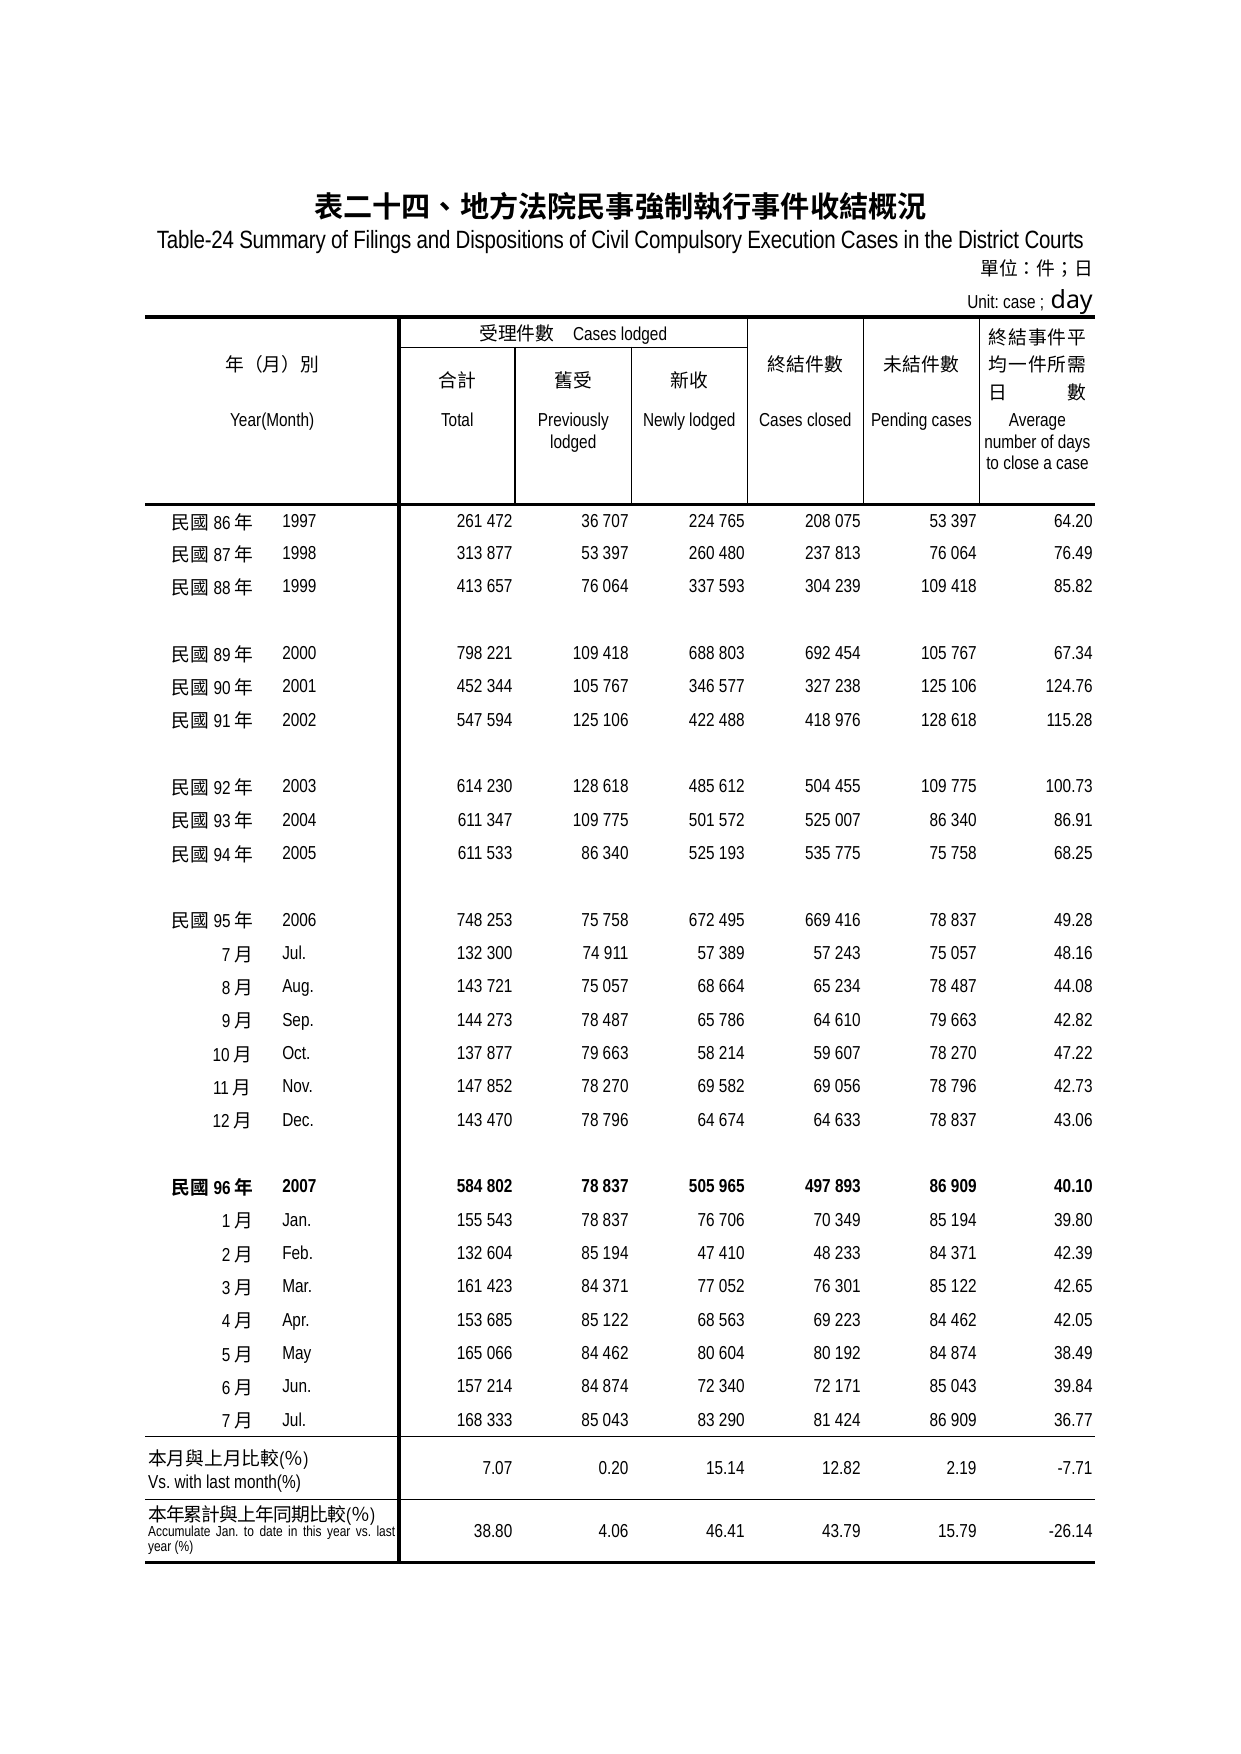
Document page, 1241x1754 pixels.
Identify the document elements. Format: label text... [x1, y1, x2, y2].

table_cell 3月 [145, 1270, 279, 1303]
table_cell 78 837 [515, 1203, 631, 1236]
table_cell 85 043 [863, 1370, 979, 1403]
table_cell 79 663 [515, 1036, 631, 1069]
table_cell 80 604 [631, 1336, 747, 1369]
table_cell 84 371 [515, 1270, 631, 1303]
table_cell [979, 603, 1095, 636]
table_cell [515, 603, 631, 636]
table_cell 132 604 [401, 1236, 515, 1269]
table_cell 125 106 [863, 670, 979, 703]
table_cell [747, 870, 863, 903]
table_header 年（月）別 [145, 319, 397, 409]
table_cell 85 122 [863, 1270, 979, 1303]
table_cell [979, 1136, 1095, 1169]
table_cell 76 064 [515, 570, 631, 603]
table_cell 49.28 [979, 903, 1095, 936]
table_cell 36 707 [515, 506, 631, 536]
table_cell 505 965 [631, 1170, 747, 1203]
table_cell 11月 [145, 1070, 279, 1103]
table_cell 民國 90年 [145, 670, 279, 703]
table_cell [631, 1136, 747, 1169]
table_cell 65 786 [631, 1003, 747, 1036]
table_cell [515, 736, 631, 769]
table_cell 85 122 [515, 1303, 631, 1336]
table_cell 78 487 [515, 1003, 631, 1036]
table_cell [863, 603, 979, 636]
table_cell 692 454 [747, 636, 863, 669]
table_cell 137 877 [401, 1036, 515, 1069]
table_cell 67.34 [979, 636, 1095, 669]
table_cell 78 796 [515, 1103, 631, 1136]
table_cell -7.71 [979, 1437, 1095, 1499]
table_cell 57 389 [631, 936, 747, 969]
table_cell [747, 603, 863, 636]
table_cell 260 480 [631, 536, 747, 569]
table_cell Apr. [279, 1303, 397, 1336]
table_cell 70 349 [747, 1203, 863, 1236]
table_cell [401, 870, 515, 903]
table_cell 46.41 [631, 1500, 747, 1561]
table_cell 76 064 [863, 536, 979, 569]
table_cell 75 758 [515, 903, 631, 936]
table_cell 125 106 [515, 703, 631, 736]
table_cell 86 340 [863, 803, 979, 836]
table_cell 78 837 [863, 1103, 979, 1136]
table_cell 72 340 [631, 1370, 747, 1403]
table_cell Dec. [279, 1103, 397, 1136]
table_cell 418 976 [747, 703, 863, 736]
table_cell 86 909 [863, 1170, 979, 1203]
table_cell 1998 [279, 536, 397, 569]
table_cell 7.07 [401, 1437, 515, 1499]
table_cell [145, 603, 279, 636]
table_cell 58 214 [631, 1036, 747, 1069]
table_cell -26.14 [979, 1500, 1095, 1561]
table_cell 327 238 [747, 670, 863, 703]
table_cell 42.65 [979, 1270, 1095, 1303]
table_cell Oct. [279, 1036, 397, 1069]
table_cell 80 192 [747, 1336, 863, 1369]
table_cell 547 594 [401, 703, 515, 736]
table_cell 85.82 [979, 570, 1095, 603]
table_cell 15.14 [631, 1437, 747, 1499]
table_cell Aug. [279, 970, 397, 1003]
table_cell 12.82 [747, 1437, 863, 1499]
table_cell 84 462 [515, 1336, 631, 1369]
table_cell 8月 [145, 970, 279, 1003]
table_cell 75 057 [515, 970, 631, 1003]
table_cell 78 796 [863, 1070, 979, 1103]
table_cell [145, 870, 279, 903]
table_cell 78 270 [863, 1036, 979, 1069]
table_cell 304 239 [747, 570, 863, 603]
table_cell [145, 1136, 279, 1169]
table_cell 民國 93年 [145, 803, 279, 836]
table_cell 9月 [145, 1003, 279, 1036]
table_cell 0.20 [515, 1437, 631, 1499]
table_cell [279, 870, 397, 903]
table_cell [631, 603, 747, 636]
table_cell Mar. [279, 1270, 397, 1303]
table_cell 1月 [145, 1203, 279, 1236]
table_cell [279, 603, 397, 636]
table_cell 153 685 [401, 1303, 515, 1336]
table_cell 85 194 [863, 1203, 979, 1236]
table_cell 337 593 [631, 570, 747, 603]
table_cell 611 347 [401, 803, 515, 836]
table_cell 669 416 [747, 903, 863, 936]
table_cell 144 273 [401, 1003, 515, 1036]
table_cell Newly lodged [632, 409, 747, 503]
table_cell 78 270 [515, 1070, 631, 1103]
table_cell 68.25 [979, 836, 1095, 869]
table_cell 47.22 [979, 1036, 1095, 1069]
table_cell 42.39 [979, 1236, 1095, 1269]
table_cell 128 618 [863, 703, 979, 736]
table_cell 86.91 [979, 803, 1095, 836]
table_cell 78 837 [515, 1170, 631, 1203]
table_cell 86 340 [515, 836, 631, 869]
table_cell 85 194 [515, 1236, 631, 1269]
table_cell 72 171 [747, 1370, 863, 1403]
text 表二十四、地方法院民事強制執行事件收結概況 [148, 183, 1092, 225]
table_cell 2005 [279, 836, 397, 869]
table_cell Nov. [279, 1070, 397, 1103]
table_cell 115.28 [979, 703, 1095, 736]
table_cell [145, 736, 279, 769]
table_cell 77 052 [631, 1270, 747, 1303]
table_cell 69 056 [747, 1070, 863, 1103]
table_cell 75 057 [863, 936, 979, 969]
table_cell 168 333 [401, 1403, 515, 1436]
table_cell 124.76 [979, 670, 1095, 703]
table_cell 39.80 [979, 1203, 1095, 1236]
table_cell 2.19 [863, 1437, 979, 1499]
table_cell 485 612 [631, 770, 747, 803]
table_cell 76.49 [979, 536, 1095, 569]
table_cell 2004 [279, 803, 397, 836]
table_cell Jan. [279, 1203, 397, 1236]
table_cell 748 253 [401, 903, 515, 936]
table_cell 53 397 [863, 506, 979, 536]
table_cell 614 230 [401, 770, 515, 803]
table_cell 2月 [145, 1236, 279, 1269]
table_cell 525 007 [747, 803, 863, 836]
table_cell 7月 [145, 936, 279, 969]
table_cell 64.20 [979, 506, 1095, 536]
table_cell 65 234 [747, 970, 863, 1003]
table_cell [747, 1136, 863, 1169]
table_cell 40.10 [979, 1170, 1095, 1203]
table_cell 2000 [279, 636, 397, 669]
table_cell [747, 736, 863, 769]
table_cell 422 488 [631, 703, 747, 736]
table_cell Cases closed [748, 409, 863, 503]
table_cell 76 706 [631, 1203, 747, 1236]
text 單位：件；日 [148, 254, 1092, 281]
table_cell Previously lodged [516, 409, 631, 503]
table_cell 4月 [145, 1303, 279, 1336]
table_cell [279, 736, 397, 769]
table_cell 12月 [145, 1103, 279, 1136]
table_cell 舊受 [516, 348, 631, 409]
table_cell [979, 870, 1095, 903]
table_cell 237 813 [747, 536, 863, 569]
table_cell 155 543 [401, 1203, 515, 1236]
table_cell Average number of days to close a case [980, 409, 1095, 503]
table_cell 42.82 [979, 1003, 1095, 1036]
table_header 受理件數 Cases lodged [401, 319, 747, 347]
table_cell 147 852 [401, 1070, 515, 1103]
table_cell 109 775 [863, 770, 979, 803]
table_cell 53 397 [515, 536, 631, 569]
table_cell 15.79 [863, 1500, 979, 1561]
table_cell 民國 94年 [145, 836, 279, 869]
table_cell 84 371 [863, 1236, 979, 1269]
table_cell 208 075 [747, 506, 863, 536]
table_cell Jul. [279, 936, 397, 969]
table_cell 民國 91年 [145, 703, 279, 736]
text Unit: case ; day [148, 281, 1092, 315]
table_cell [401, 1136, 515, 1169]
table_cell 452 344 [401, 670, 515, 703]
table_cell 64 674 [631, 1103, 747, 1136]
table_cell 7月 [145, 1403, 279, 1436]
table_cell Feb. [279, 1236, 397, 1269]
table_cell 128 618 [515, 770, 631, 803]
table_cell 83 290 [631, 1403, 747, 1436]
table_cell 84 874 [863, 1336, 979, 1369]
table_header 終結件數 [748, 319, 863, 409]
table_cell 2006 [279, 903, 397, 936]
table_cell 43.79 [747, 1500, 863, 1561]
table_cell 157 214 [401, 1370, 515, 1403]
table_cell Year(Month) [145, 409, 397, 503]
table_cell 42.73 [979, 1070, 1095, 1103]
table_cell 105 767 [515, 670, 631, 703]
table_cell 5月 [145, 1336, 279, 1369]
table_cell 民國 87年 [145, 536, 279, 569]
table_cell 2001 [279, 670, 397, 703]
table_cell 38.49 [979, 1336, 1095, 1369]
table_cell 86 909 [863, 1403, 979, 1436]
table_cell 2002 [279, 703, 397, 736]
table_cell 44.08 [979, 970, 1095, 1003]
table_cell 798 221 [401, 636, 515, 669]
text Table-24 Summary of Filings and Dispositions of Civil Compulsory Execution Cases in the District Courts [148, 225, 1092, 254]
table_cell 413 657 [401, 570, 515, 603]
table_cell 本年累計與上年同期比較(％) Accumulate Jan. to date in this year vs. last year (%) [145, 1500, 397, 1561]
table_cell 1997 [279, 506, 397, 536]
table_header 未結件數 [864, 319, 979, 409]
table_cell 64 633 [747, 1103, 863, 1136]
table_cell 68 664 [631, 970, 747, 1003]
table_cell 109 418 [515, 636, 631, 669]
table_cell 132 300 [401, 936, 515, 969]
table_cell 85 043 [515, 1403, 631, 1436]
table_cell 105 767 [863, 636, 979, 669]
table_cell Pending cases [864, 409, 979, 503]
table_cell 109 775 [515, 803, 631, 836]
table_cell 2003 [279, 770, 397, 803]
table_cell 79 663 [863, 1003, 979, 1036]
table_cell 6月 [145, 1370, 279, 1403]
table_cell 10月 [145, 1036, 279, 1069]
table_cell 民國 96年 [145, 1170, 279, 1203]
table_cell 本月與上月比較(％) Vs. with last month(%) [145, 1437, 397, 1499]
table_cell 合計 [401, 348, 514, 409]
table_cell 109 418 [863, 570, 979, 603]
table_cell 84 462 [863, 1303, 979, 1336]
table_cell [863, 1136, 979, 1169]
table_cell 161 423 [401, 1270, 515, 1303]
table_cell 346 577 [631, 670, 747, 703]
table_cell 501 572 [631, 803, 747, 836]
table_cell May [279, 1336, 397, 1369]
table_cell 38.80 [401, 1500, 515, 1561]
table_cell [279, 1136, 397, 1169]
table_cell 42.05 [979, 1303, 1095, 1336]
table_cell [515, 870, 631, 903]
table_cell 535 775 [747, 836, 863, 869]
table_cell 39.84 [979, 1370, 1095, 1403]
table_header 終結事件平均一件所需日數 [980, 319, 1095, 409]
table_cell 84 874 [515, 1370, 631, 1403]
table_cell 100.73 [979, 770, 1095, 803]
table_cell 497 893 [747, 1170, 863, 1203]
table_cell 525 193 [631, 836, 747, 869]
table_cell 76 301 [747, 1270, 863, 1303]
table_cell 143 470 [401, 1103, 515, 1136]
table_cell 261 472 [401, 506, 515, 536]
table_cell [863, 736, 979, 769]
table_cell 74 911 [515, 936, 631, 969]
table_cell [631, 870, 747, 903]
table_cell 68 563 [631, 1303, 747, 1336]
table_cell 36.77 [979, 1403, 1095, 1436]
table_cell 2007 [279, 1170, 397, 1203]
table_cell 新收 [632, 348, 747, 409]
table_cell [863, 870, 979, 903]
table_cell 民國 86年 [145, 506, 279, 536]
table_cell 57 243 [747, 936, 863, 969]
table_cell 59 607 [747, 1036, 863, 1069]
table_cell Total [401, 409, 514, 503]
table_cell 504 455 [747, 770, 863, 803]
table_cell [401, 603, 515, 636]
table_cell 48.16 [979, 936, 1095, 969]
table_cell 143 721 [401, 970, 515, 1003]
table_cell 4.06 [515, 1500, 631, 1561]
table_cell 民國 88年 [145, 570, 279, 603]
table_cell 78 837 [863, 903, 979, 936]
table_cell 81 424 [747, 1403, 863, 1436]
table_cell 47 410 [631, 1236, 747, 1269]
table_cell [979, 736, 1095, 769]
table_cell 民國 89年 [145, 636, 279, 669]
table_cell 民國 92年 [145, 770, 279, 803]
table_cell 48 233 [747, 1236, 863, 1269]
table_cell 313 877 [401, 536, 515, 569]
table_cell 43.06 [979, 1103, 1095, 1136]
table_cell 584 802 [401, 1170, 515, 1203]
table_cell [515, 1136, 631, 1169]
table_cell 1999 [279, 570, 397, 603]
table_cell Jun. [279, 1370, 397, 1403]
table_cell 64 610 [747, 1003, 863, 1036]
table_cell 672 495 [631, 903, 747, 936]
table_cell [401, 736, 515, 769]
table_cell 69 223 [747, 1303, 863, 1336]
table_cell [631, 736, 747, 769]
table_cell 75 758 [863, 836, 979, 869]
table_cell 78 487 [863, 970, 979, 1003]
table_cell 69 582 [631, 1070, 747, 1103]
table_cell 688 803 [631, 636, 747, 669]
table_cell Sep. [279, 1003, 397, 1036]
table_cell 611 533 [401, 836, 515, 869]
table_cell Jul. [279, 1403, 397, 1436]
table_cell 民國 95年 [145, 903, 279, 936]
table_cell 165 066 [401, 1336, 515, 1369]
table_cell 224 765 [631, 506, 747, 536]
